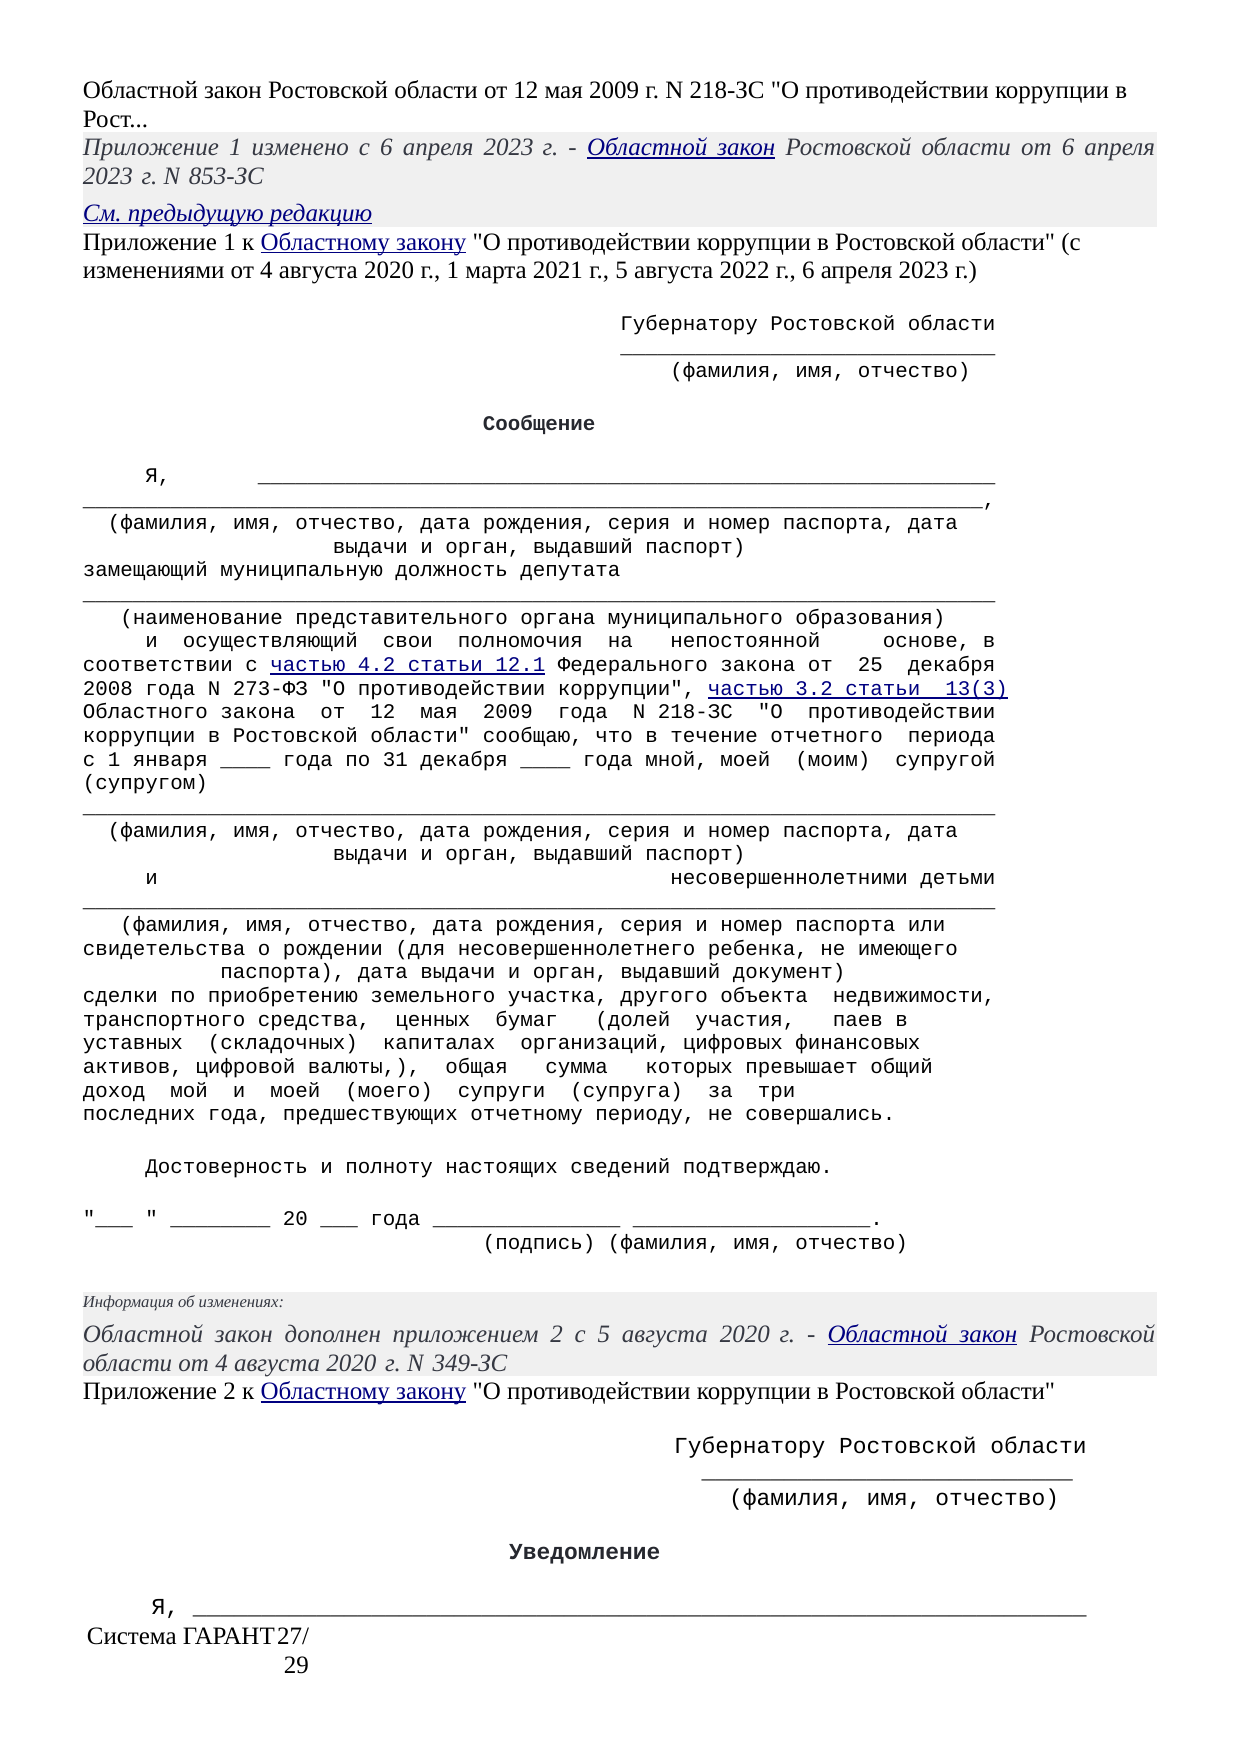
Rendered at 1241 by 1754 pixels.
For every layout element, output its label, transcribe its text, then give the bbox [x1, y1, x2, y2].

text Областной закон дополнен приложением 2 с 5 августа 2020 г. - Областной закон Ростовской области от 4 августа 2020 г. N 349-ЗС [509, 1348, 1157, 1376]
text Уведомление [83, 1541, 1157, 1566]
text уставных (складочных) капиталах организаций, цифровых финансовых [83, 1032, 1157, 1056]
text Приложение 2 к Областному закону "О противодействии коррупции в Ростовской области" [83, 1376, 1157, 1405]
text сделки по приобретению земельного участка, другого объекта недвижимости, [83, 985, 1157, 1009]
text Информация об изменениях: [286, 1292, 1157, 1311]
text Я, _________________________________________________________________ [83, 1595, 1157, 1621]
text свидетельства о рождении (для несовершеннолетнего ребенка, не имеющего [83, 938, 1157, 961]
text См. предыдущую редакцию [374, 198, 1157, 227]
text 2008 года N 273-ФЗ "О противодействии коррупции", частью 3.2 статьи 13(3) [83, 678, 1157, 701]
text и несовершеннолетними детьми [83, 867, 1157, 891]
text активов, цифровой валюты,), общая сумма которых превышает общий [83, 1056, 1157, 1080]
text замещающий муниципальную должность депутата [83, 559, 1157, 583]
text (фамилия, имя, отчество) [83, 1486, 1157, 1512]
text _________________________________________________________________________ [83, 796, 1157, 819]
text (фамилия, имя, отчество, дата рождения, серия и номер паспорта или [83, 914, 1157, 938]
text (фамилия, имя, отчество, дата рождения, серия и номер паспорта, дата [83, 819, 1157, 843]
text доход мой и моей (моего) супруги (супруга) за три [83, 1080, 1157, 1103]
text (супругом) [83, 772, 1157, 796]
text соответствии с частью 4.2 статьи 12.1 Федерального закона от 25 декабря [83, 654, 1157, 678]
text Губернатору Ростовской области [83, 313, 1157, 336]
text ________________________________________________________________________, [83, 488, 1157, 512]
text паспорта), дата выдачи и орган, выдавший документ) [83, 961, 1157, 985]
text Я, ___________________________________________________________ [83, 465, 1157, 488]
text выдачи и орган, выдавший паспорт) [83, 536, 1157, 559]
text (фамилия, имя, отчество) [83, 360, 1157, 384]
text (наименование представительного органа муниципального образования) [83, 607, 1157, 630]
text _________________________________________________________________________ [83, 583, 1157, 607]
text транспортного средства, ценных бумаг (долей участия, паев в [83, 1009, 1157, 1032]
text Достоверность и полноту настоящих сведений подтверждаю. [83, 1156, 1157, 1179]
text Областного закона от 12 мая 2009 года N 218-ЗС "О противодействии [83, 701, 1157, 725]
text Сообщение [83, 412, 1157, 436]
text _________________________________________________________________________ [83, 891, 1157, 914]
text Приложение 1 к Областному закону "О противодействии коррупции в Ростовской области" (с изменениями от 4 августа 2020 г., 1 марта 2021 г., 5 августа 2022 г., 6 апреля 2023 г.) [83, 227, 1157, 284]
text и осуществляющий свои полномочия на непостоянной основе, в [83, 630, 1157, 654]
text (подпись) (фамилия, имя, отчество) [83, 1232, 1157, 1255]
text Приложение 1 изменено с 6 апреля 2023 г. - Областной закон Ростовской области от 6 апреля 2023 г. N 853-ЗС [266, 153, 1157, 190]
text Губернатору Ростовской области [83, 1434, 1157, 1460]
text (фамилия, имя, отчество, дата рождения, серия и номер паспорта, дата [83, 512, 1157, 536]
text последних года, предшествующих отчетному периоду, не совершались. [83, 1103, 1157, 1127]
text ______________________________ [83, 336, 1157, 360]
text выдачи и орган, выдавший паспорт) [83, 843, 1157, 867]
text "___ " ________ 20 ___ года _______________ ___________________. [83, 1208, 1157, 1232]
text с 1 января ____ года по 31 декабря ____ года мной, моей (моим) супругой [83, 749, 1157, 772]
text коррупции в Ростовской области" сообщаю, что в течение отчетного периода [83, 725, 1157, 749]
text ___________________________ [83, 1460, 1157, 1486]
